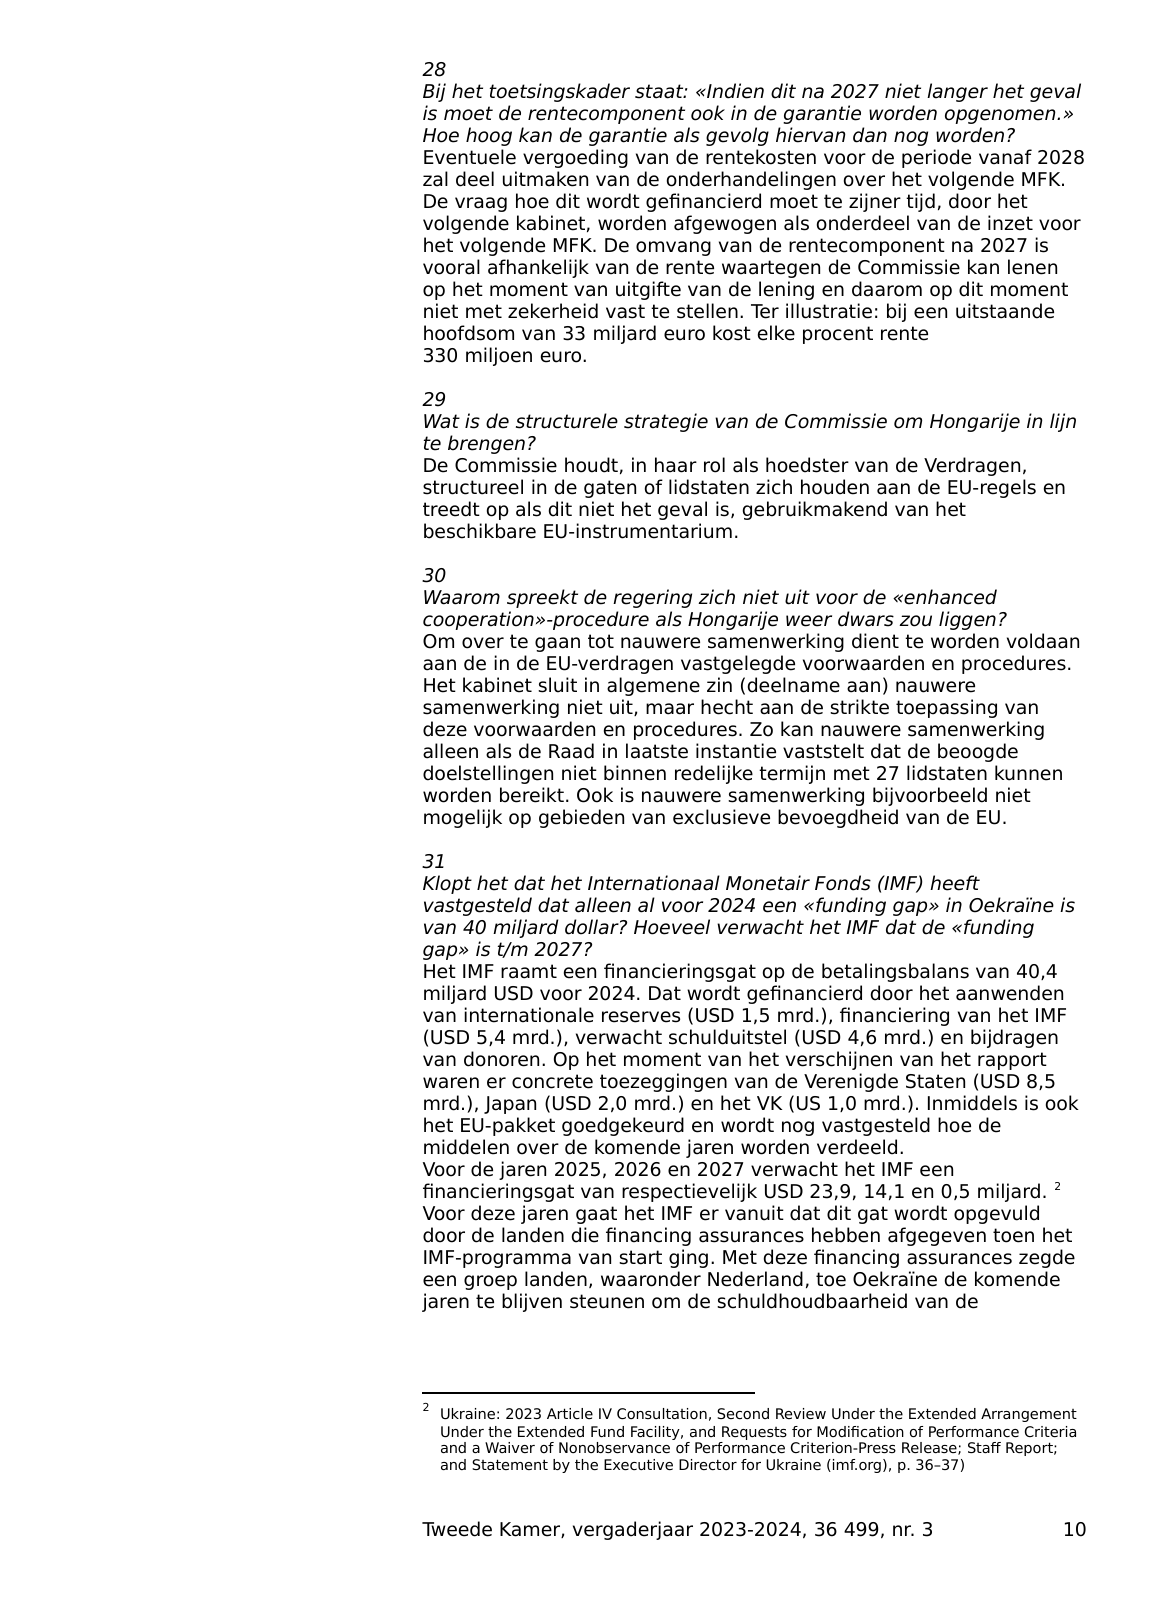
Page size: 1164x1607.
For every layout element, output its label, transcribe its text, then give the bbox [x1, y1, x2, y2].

text Wat is de structurele strategie van de Commissie om Hongarije in lijn te brengen? [422, 411, 1087, 455]
text Bij het toetsingskader staat: «Indien dit na 2027 niet langer het geval is moet de rentecomponent ook in de garantie worden opgenomen.» Hoe hoog kan de garantie als gevolg hiervan dan nog worden? [422, 81, 1087, 147]
text 29 [422, 389, 1087, 411]
text 31 [422, 851, 1087, 873]
text De Commissie houdt, in haar rol als hoedster van de Verdragen, structureel in de gaten of lidstaten zich houden aan de EU-regels en treedt op als dit niet het geval is, gebruikmakend van het beschikbare EU-instrumentarium. [422, 455, 1087, 543]
text Voor de jaren 2025, 2026 en 2027 verwacht het IMF een financieringsgat van respectievelijk USD 23,9, 14,1 en 0,5 miljard. Voor deze jaren gaat het IMF er vanuit dat dit gat wordt opgevuld door de landen die financing assurances hebben afgegeven toen het IMF-programma van start ging. Met deze financing assurances zegde een groep landen, waaronder Nederland, toe Oekraïne de komende jaren te blijven steunen om de schuldhoudbaarheid van de [422, 1159, 1087, 1312]
text Klopt het dat het Internationaal Monetair Fonds (IMF) heeft vastgesteld dat alleen al voor 2024 een «funding gap» in Oekraïne is van 40 miljard dollar? Hoeveel verwacht het IMF dat de «funding gap» is t/m 2027? [422, 873, 1087, 961]
text Waarom spreekt de regering zich niet uit voor de «enhanced cooperation»-procedure als Hongarije weer dwars zou liggen? [422, 587, 1087, 631]
text 30 [422, 565, 1087, 587]
text Het IMF raamt een financieringsgat op de betalingsbalans van 40,4 miljard USD voor 2024. Dat wordt gefinancierd door het aanwenden van internationale reserves (USD 1,5 mrd.), financiering van het IMF (USD 5,4 mrd.), verwacht schulduitstel (USD 4,6 mrd.) en bijdragen van donoren. Op het moment van het verschijnen van het rapport waren er concrete toezeggingen van de Verenigde Staten (USD 8,5 mrd.), Japan (USD 2,0 mrd.) en het VK (US 1,0 mrd.). Inmiddels is ook het EU-pakket goedgekeurd en wordt nog vastgesteld hoe de middelen over de komende jaren worden verdeeld. [422, 961, 1087, 1159]
text 28 [422, 59, 1087, 81]
text Ukraine: 2023 Article IV Consultation, Second Review Under the Extended Arrangement Under the Extended Fund Facility, and Requests for Modification of Performance Criteria and a Waiver of Nonobservance of Performance Criterion-Press Release; Staff Report; and Statement by the Executive Director for Ukraine (imf.org), p. 36–37) [422, 1402, 1087, 1474]
text Eventuele vergoeding van de rentekosten voor de periode vanaf 2028 zal deel uitmaken van de onderhandelingen over het volgende MFK. De vraag hoe dit wordt gefinancierd moet te zijner tijd, door het volgende kabinet, worden afgewogen als onderdeel van de inzet voor het volgende MFK. De omvang van de rentecomponent na 2027 is vooral afhankelijk van de rente waartegen de Commissie kan lenen op het moment van uitgifte van de lening en daarom op dit moment niet met zekerheid vast te stellen. Ter illustratie: bij een uitstaande hoofdsom van 33 miljard euro kost elke procent rente 330 miljoen euro. [422, 147, 1087, 367]
text Om over te gaan tot nauwere samenwerking dient te worden voldaan aan de in de EU-verdragen vastgelegde voorwaarden en procedures. Het kabinet sluit in algemene zin (deelname aan) nauwere samenwerking niet uit, maar hecht aan de strikte toepassing van deze voorwaarden en procedures. Zo kan nauwere samenwerking alleen als de Raad in laatste instantie vaststelt dat de beoogde doelstellingen niet binnen redelijke termijn met 27 lidstaten kunnen worden bereikt. Ook is nauwere samenwerking bijvoorbeeld niet mogelijk op gebieden van exclusieve bevoegdheid van de EU. [422, 631, 1087, 829]
